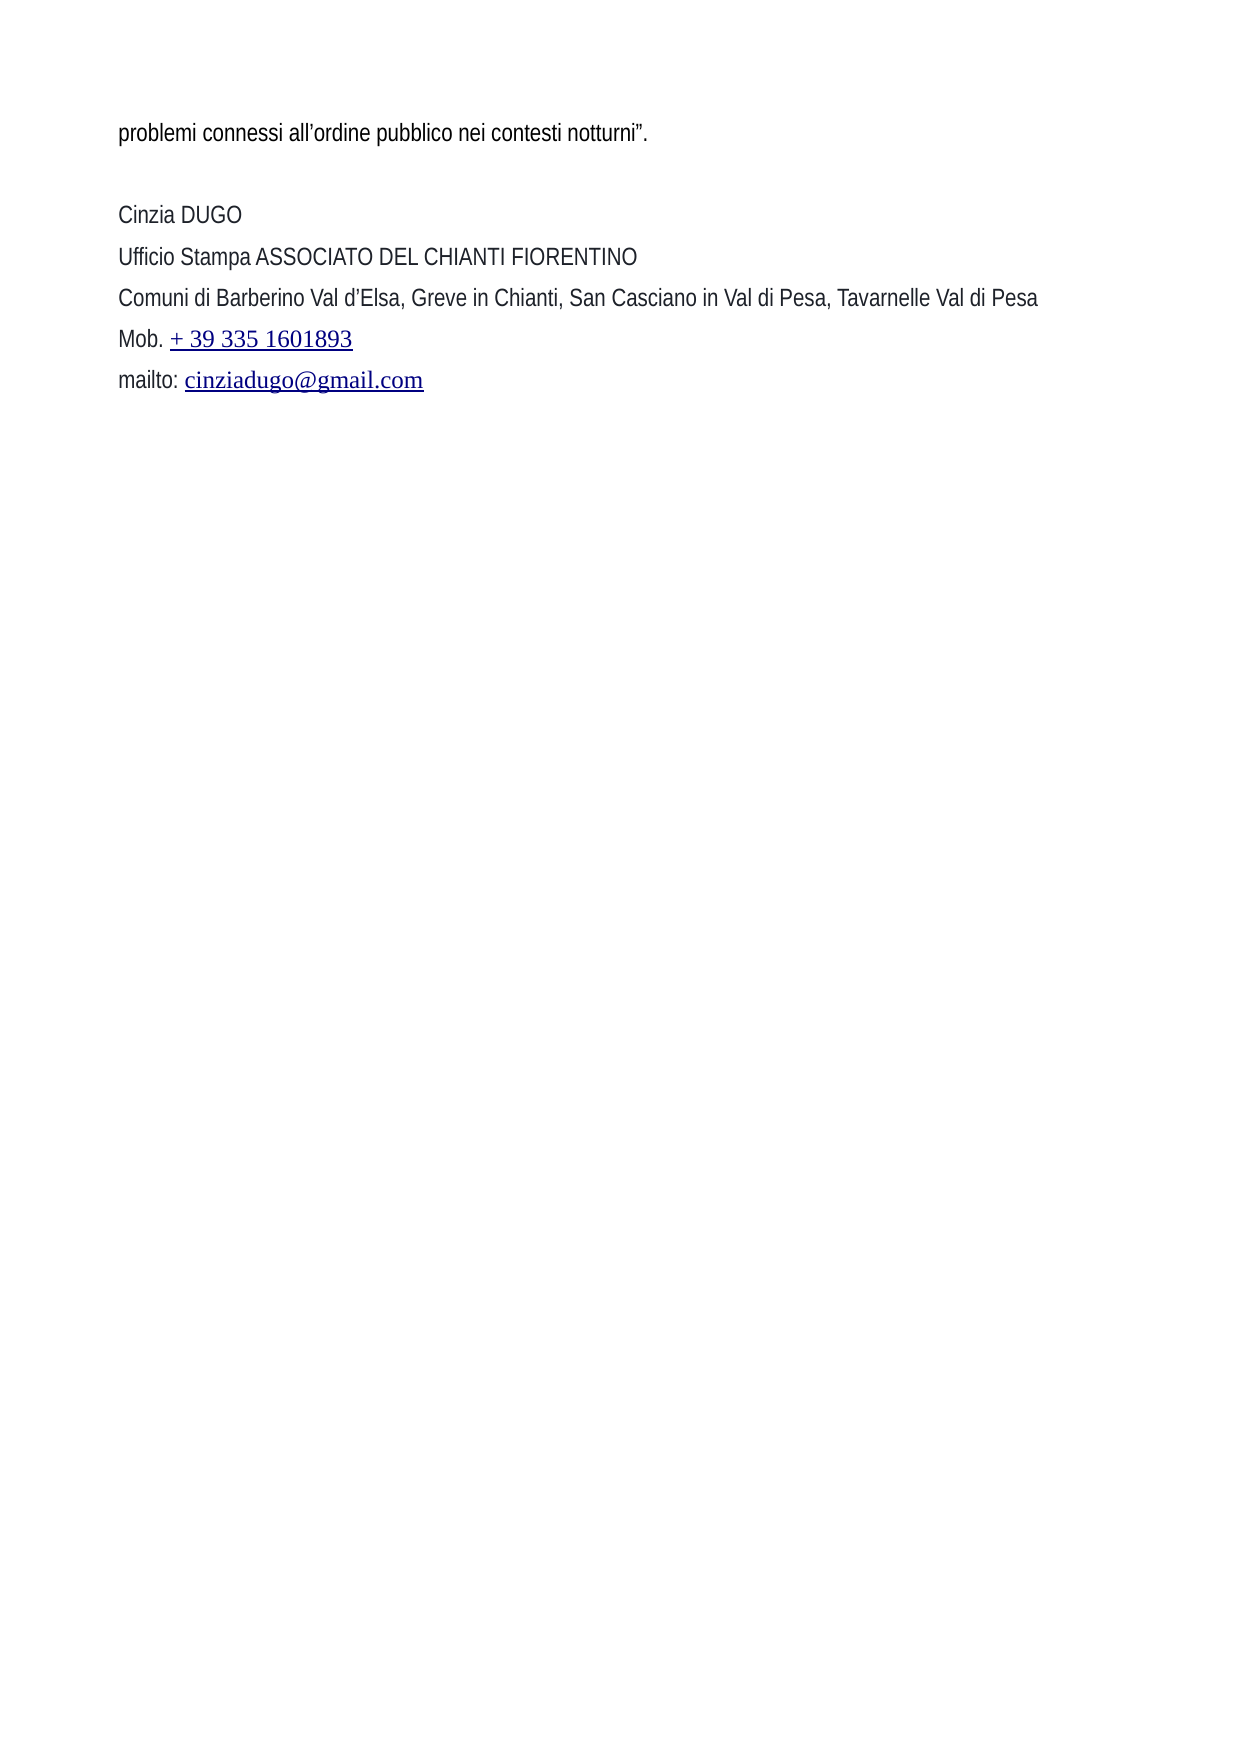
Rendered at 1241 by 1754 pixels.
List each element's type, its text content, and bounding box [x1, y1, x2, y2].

text mailto: cinziadugo@gmail.com [118, 365, 1122, 394]
text Ufficio Stampa ASSOCIATO DEL CHIANTI FIORENTINO [118, 242, 1122, 270]
text Comuni di Barberino Val d’Elsa, Greve in Chianti, San Casciano in Val di Pesa, Tavarnelle Val di Pesa [118, 283, 1122, 311]
text problemi connessi all’ordine pubblico nei contesti notturni”. [118, 118, 1122, 147]
text Cinzia DUGO [118, 201, 1122, 229]
text Mob. + 39 335 1601893 [118, 324, 1122, 353]
